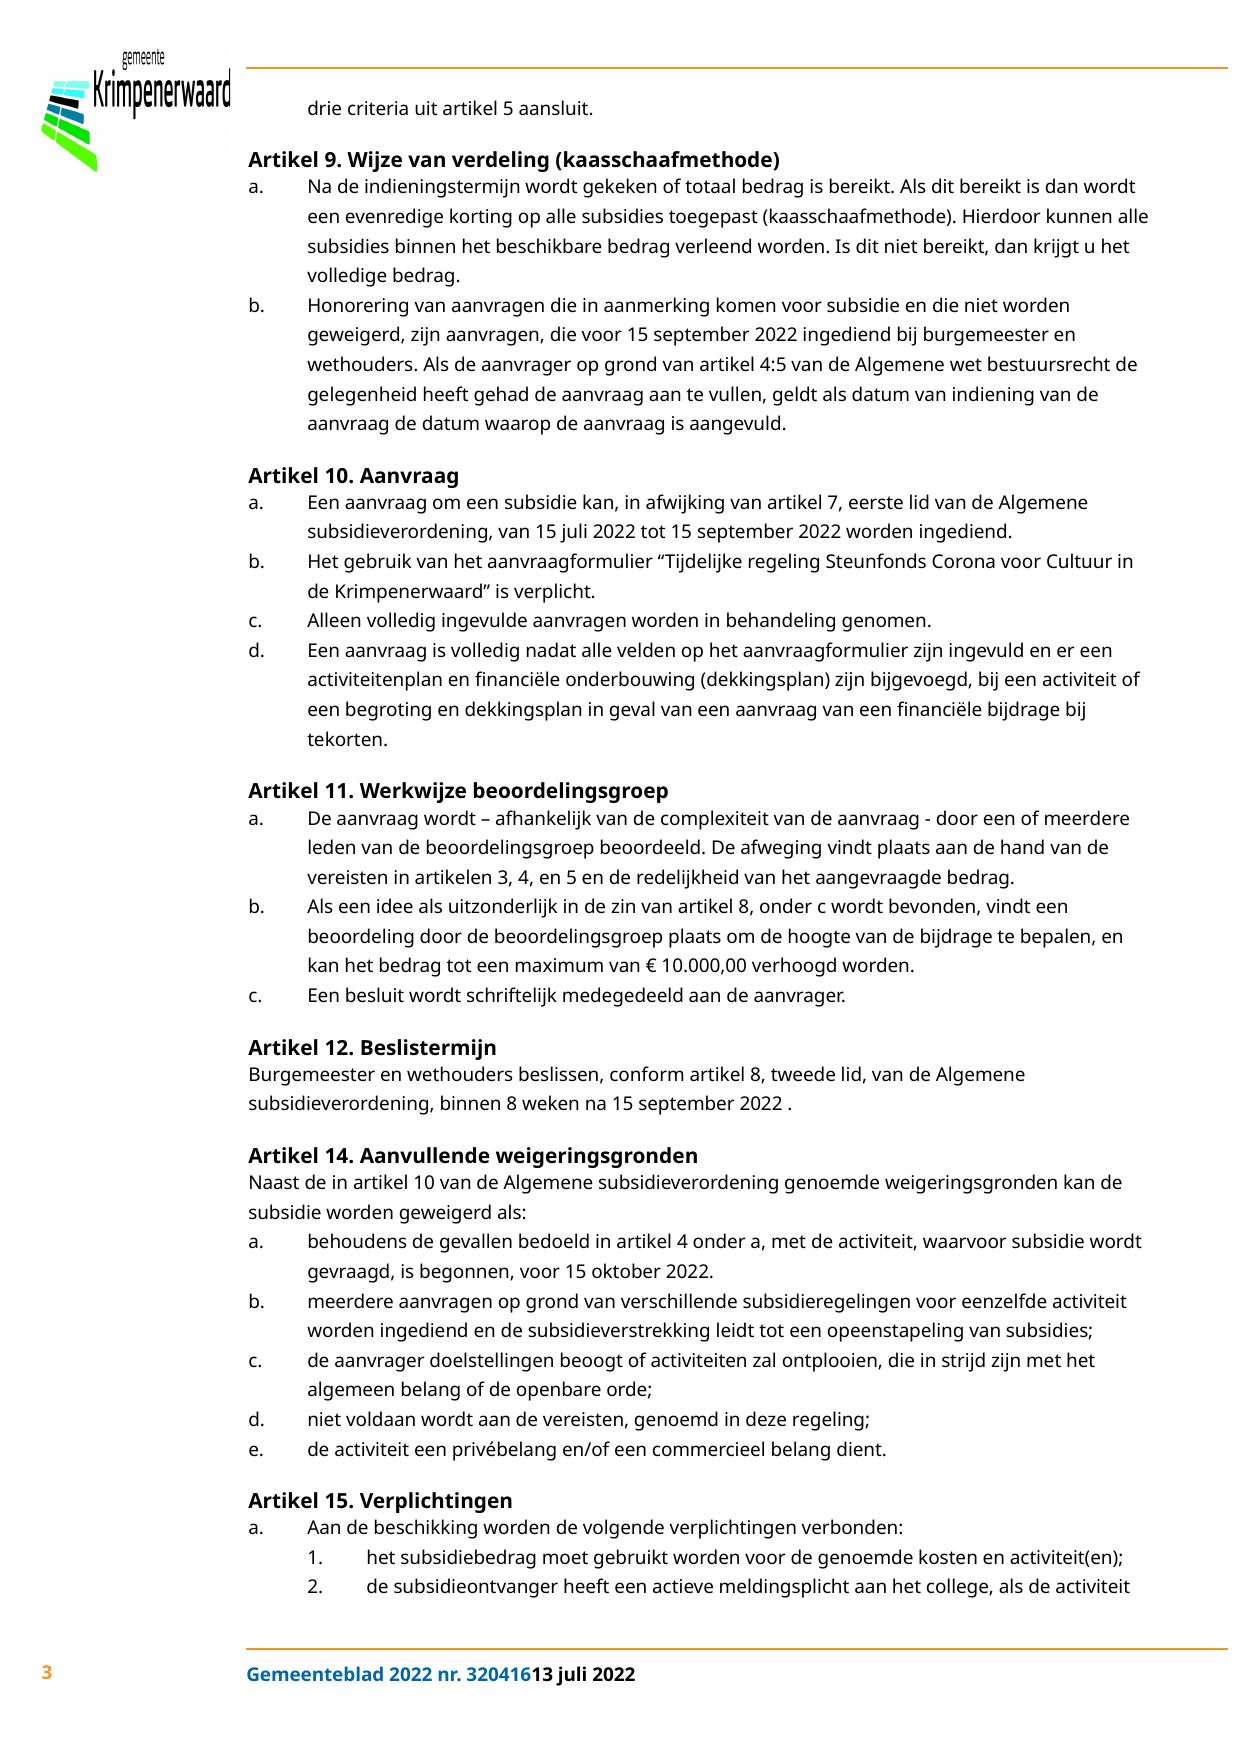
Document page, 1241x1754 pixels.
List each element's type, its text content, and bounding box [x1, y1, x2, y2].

list niet voldaan wordt aan de vereisten, genoemd in deze regeling; [248, 1406, 1152, 1432]
text Artikel 14. Aanvullende weigeringsgronden [248, 1141, 1152, 1169]
list meerdere aanvragen op grond van verschillende subsidieregelingen voor eenzelfde activiteit worden ingediend en de subsidieverstrekking leidt tot een opeenstapeling van subsidies; [248, 1288, 1152, 1343]
list Als een idee als uitzonderlijk in de zin van artikel 8, onder c wordt bevonden, vindt een beoordeling door de beoordelingsgroep plaats om de hoogte van de bijdrage te bepalen, en kan het bedrag tot een maximum van € 10.000,00 verhoogd worden. [248, 893, 1152, 978]
picture [41, 47, 231, 172]
list Na de indieningstermijn wordt gekeken of totaal bedrag is bereikt. Als dit bereikt is dan wordt een evenredige korting op alle subsidies toegepast (kaasschaafmethode). Hierdoor kunnen alle subsidies binnen het beschikbare bedrag verleend worden. Is dit niet bereikt, dan krijgt u het volledige bedrag. [248, 174, 1152, 288]
list het subsidiebedrag moet gebruikt worden voor de genoemde kosten en activiteit(en); [307, 1544, 1152, 1570]
list Alleen volledig ingevulde aanvragen worden in behandeling genomen. [248, 607, 1152, 633]
text Artikel 10. Aanvraag [248, 461, 1152, 489]
list Het gebruik van het aanvraagformulier “Tijdelijke regeling Steunfonds Corona voor Cultuur in de Krimpenerwaard” is verplicht. [248, 548, 1152, 604]
text Artikel 12. Beslistermijn [248, 1033, 1152, 1061]
list Aan de beschikking worden de volgende verplichtingen verbonden: [248, 1514, 1152, 1540]
list Een aanvraag is volledig nadat alle velden op het aanvraagformulier zijn ingevuld en er een activiteitenplan en financiële onderbouwing (dekkingsplan) zijn bijgevoegd, bij een activiteit of een begroting en dekkingsplan in geval van een aanvraag van een financiële bijdrage bij tekorten. [248, 637, 1152, 752]
list behoudens de gevallen bedoeld in artikel 4 onder a, met de activiteit, waarvoor subsidie wordt gevraagd, is begonnen, voor 15 oktober 2022. [248, 1229, 1152, 1284]
text Artikel 11. Werkwijze beoordelingsgroep [248, 776, 1152, 805]
list Een aanvraag om een subsidie kan, in afwijking van artikel 7, eerste lid van de Algemene subsidieverordening, van 15 juli 2022 tot 15 september 2022 worden ingediend. [248, 489, 1152, 544]
list de activiteit een privébelang en/of een commercieel belang dient. [248, 1436, 1152, 1461]
list De aanvraag wordt – afhankelijk van de complexiteit van de aanvraag - door een of meerdere leden van de beoordelingsgroep beoordeeld. De afweging vindt plaats aan de hand van de vereisten in artikelen 3, 4, en 5 en de redelijkheid van het aangevraagde bedrag. [248, 805, 1152, 889]
list drie criteria uit artikel 5 aansluit. [248, 95, 1152, 121]
list de aanvrager doelstellingen beoogt of activiteiten zal ontplooien, die in strijd zijn met het algemeen belang of de openbare orde; [248, 1347, 1152, 1402]
text Naast de in artikel 10 van de Algemene subsidieverordening genoemde weigeringsgronden kan de subsidie worden geweigerd als: [248, 1169, 1152, 1225]
text Artikel 15. Verplichtingen [248, 1486, 1152, 1514]
list Honorering van aanvragen die in aanmerking komen voor subsidie en die niet worden geweigerd, zijn aanvragen, die voor 15 september 2022 ingediend bij burgemeester en wethouders. Als de aanvrager op grond van artikel 4:5 van de Algemene wet bestuursrecht de gelegenheid heeft gehad de aanvraag aan te vullen, geldt als datum van indiening van de aanvraag de datum waarop de aanvraag is aangevuld. [248, 292, 1152, 436]
list de subsidieontvanger heeft een actieve meldingsplicht aan het college, als de activiteit [307, 1574, 1152, 1599]
text Artikel 9. Wijze van verdeling (kaasschaafmethode) [248, 145, 1152, 174]
text Burgemeester en wethouders beslissen, conform artikel 8, tweede lid, van de Algemene subsidieverordening, binnen 8 weken na 15 september 2022 . [248, 1061, 1152, 1116]
list Een besluit wordt schriftelijk medegedeeld aan de aanvrager. [248, 982, 1152, 1008]
